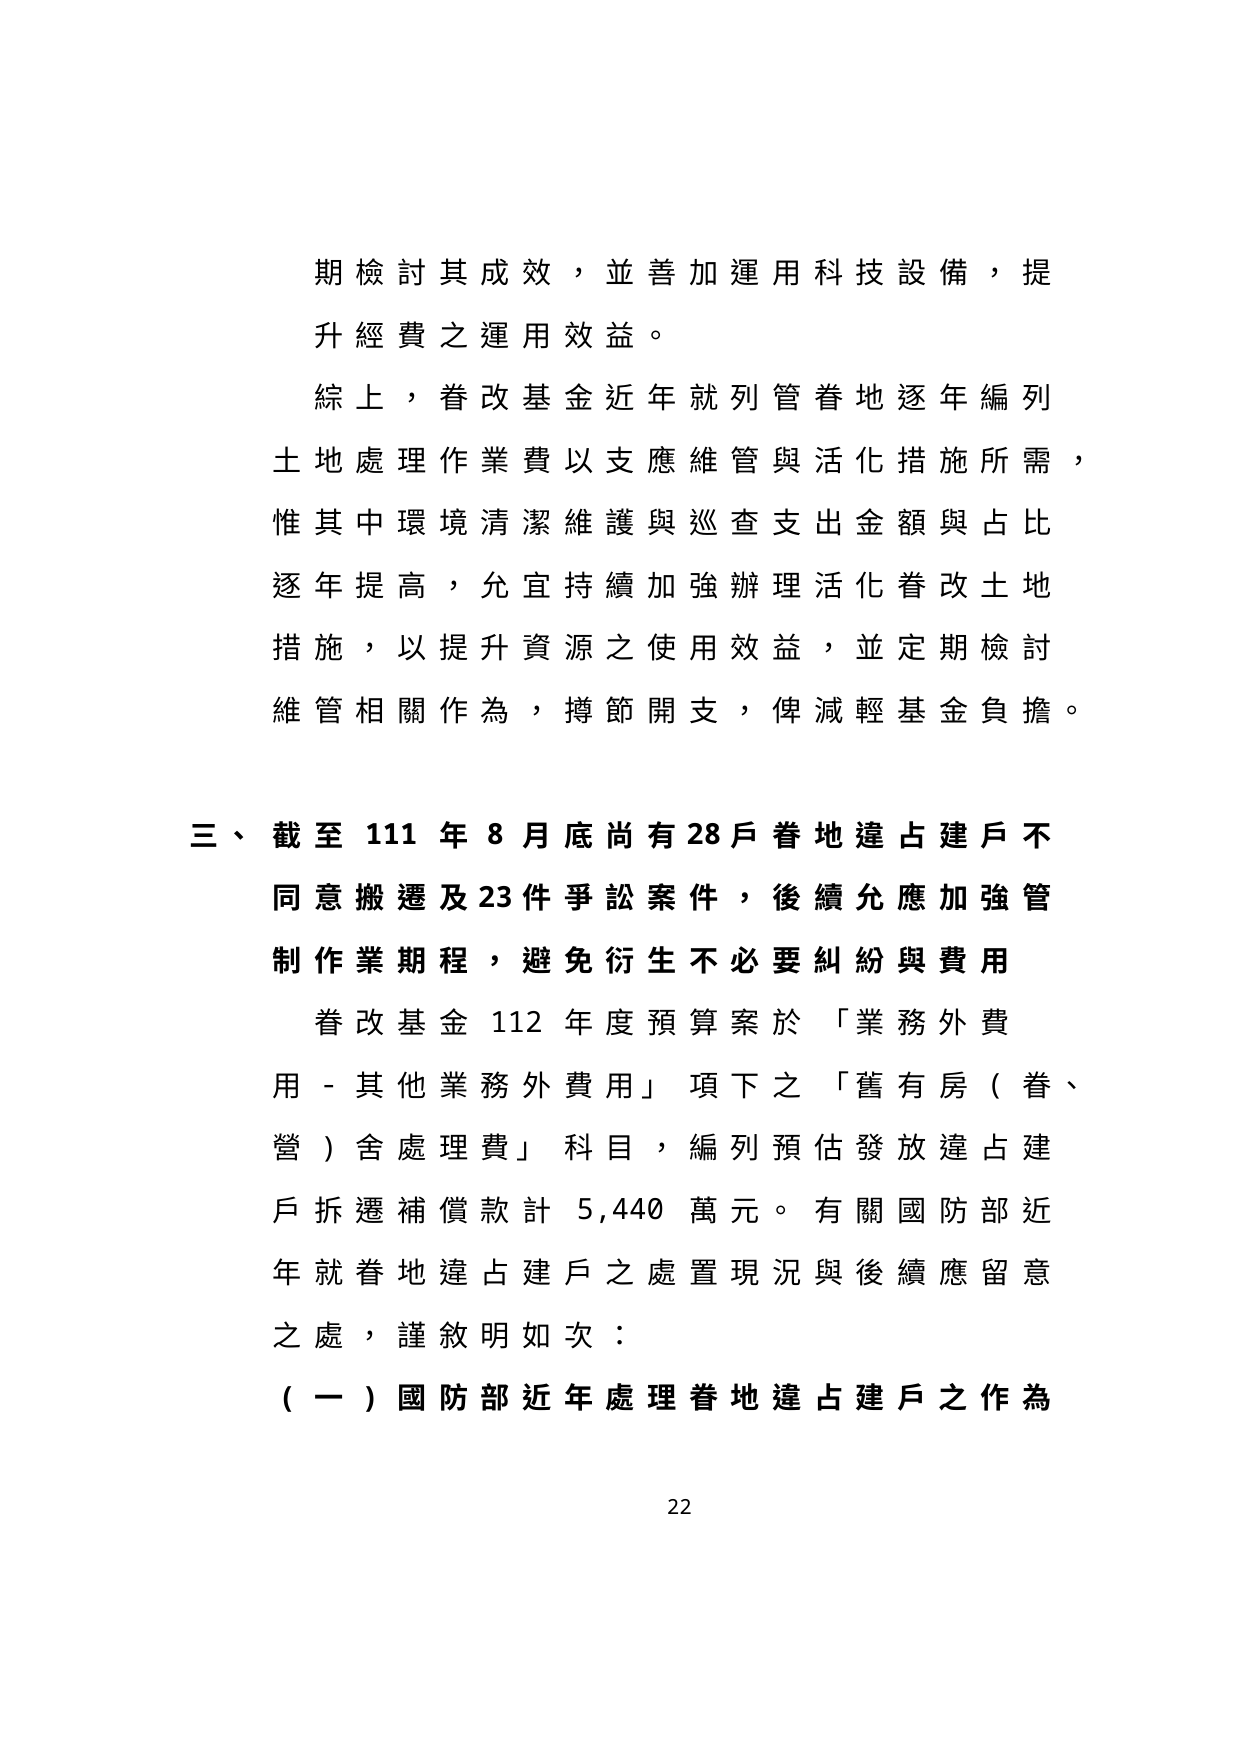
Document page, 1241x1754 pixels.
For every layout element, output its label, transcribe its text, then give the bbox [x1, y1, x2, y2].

text 期檢討其成效，並善加運用科技設備，提升經費之運用效益。 [271, 229, 1058, 354]
text 三、截至111年8月底尚有28戶眷地違占建戶不同意搬遷及23件爭訟案件，後續允應加強管制作業期程，避免衍生不必要糾紛與費用 [183, 792, 1058, 979]
text 綜上，眷改基金近年就列管眷地逐年編列土地處理作業費以支應維管與活化措施所需，惟其中環境清潔維護與巡查支出金額與占比逐年提高，允宜持續加強辦理活化眷改土地措施，以提升資源之使用效益，並定期檢討維管相關作為，撙節開支，俾減輕基金負擔。 [242, 354, 1058, 729]
text 眷改基金112年度預算案於「業務外費用-其他業務外費用」項下之「舊有房(眷、營)舍處理費」科目，編列預估發放違占建戶拆遷補償款計5,440萬元。有關國防部近年就眷地違占建戶之處置現況與後續應留意之處，謹敘明如次： [242, 979, 1058, 1354]
text (一)國防部近年處理眷地違占建戶之作為 [242, 1354, 1058, 1417]
